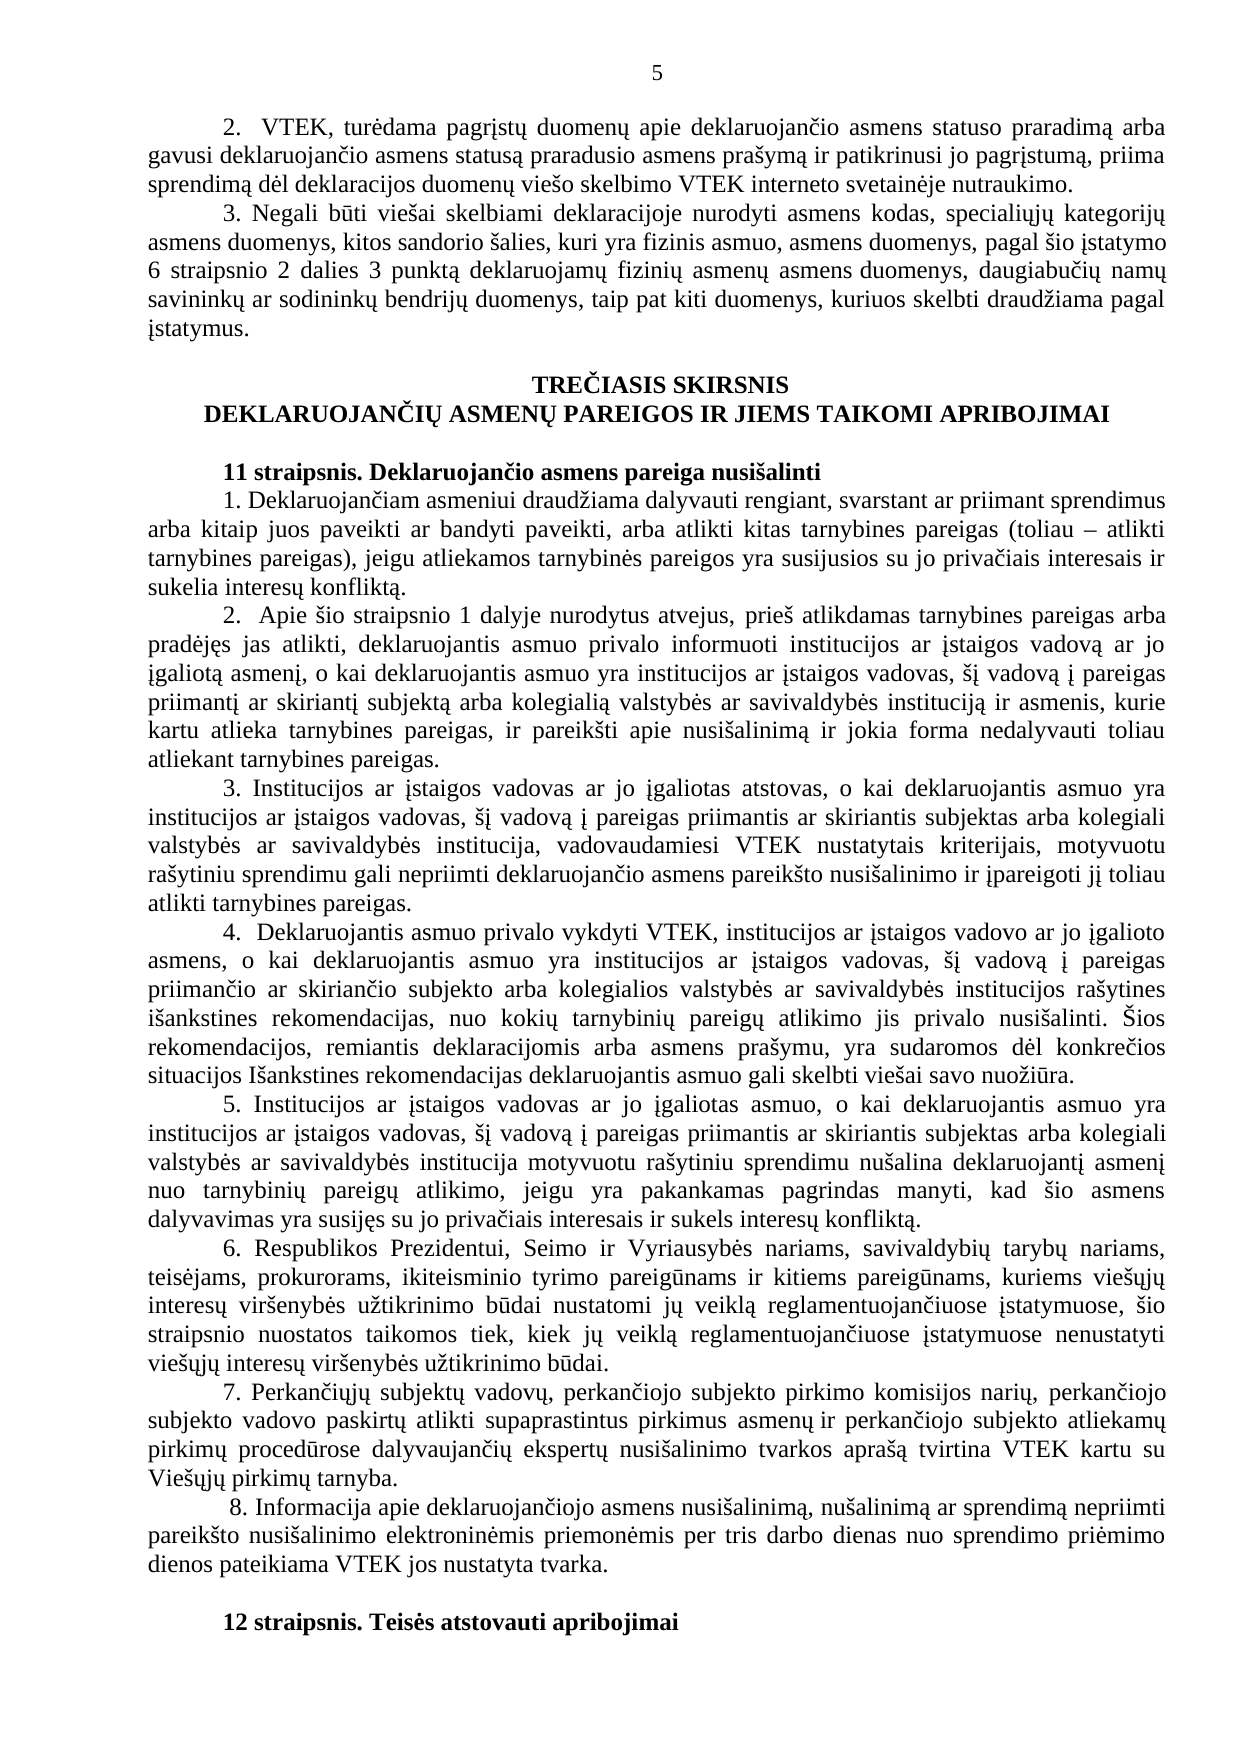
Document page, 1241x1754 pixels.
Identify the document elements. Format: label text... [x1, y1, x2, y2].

text 2. Apie šio straipsnio 1 dalyje nurodytus atvejus, prieš atlikdamas tarnybines pareigas arba pradėjęs jas atlikti, deklaruojantis asmuo privalo informuoti institucijos ar įstaigos vadovą ar jo įgaliotą asmenį, o kai deklaruojantis asmuo yra institucijos ar įstaigos vadovas, šį vadovą į pareigas priimantį ar skiriantį subjektą arba kolegialią valstybės ar savivaldybės instituciją ir asmenis, kurie kartu atlieka tarnybines pareigas, ir pareikšti apie nusišalinimą ir jokia forma nedalyvauti toliau atliekant tarnybines pareigas. [148, 601, 1167, 773]
text 6. Respublikos Prezidentui, Seimo ir Vyriausybės nariams, savivaldybių tarybų nariams, teisėjams, prokurorams, ikiteisminio tyrimo pareigūnams ir kitiems pareigūnams, kuriems viešųjų interesų viršenybės užtikrinimo būdai nustatomi jų veiklą reglamentuojančiuose įstatymuose, šio straipsnio nuostatos taikomos tiek, kiek jų veiklą reglamentuojančiuose įstatymuose nenustatyti viešųjų interesų viršenybės užtikrinimo būdai. [148, 1233, 1167, 1377]
text 4. Deklaruojantis asmuo privalo vykdyti VTEK, institucijos ar įstaigos vadovo ar jo įgalioto asmens, o kai deklaruojantis asmuo yra institucijos ar įstaigos vadovas, šį vadovą į pareigas priimančio ar skiriančio subjekto arba kolegialios valstybės ar savivaldybės institucijos rašytines išankstines rekomendacijas, nuo kokių tarnybinių pareigų atlikimo jis privalo nusišalinti. Šios rekomendacijos, remiantis deklaracijomis arba asmens prašymu, yra sudaromos dėl konkrečios situacijos Išankstines rekomendacijas deklaruojantis asmuo gali skelbti viešai savo nuožiūra. [148, 917, 1167, 1089]
text 8. Informacija apie deklaruojančiojo asmens nusišalinimą, nušalinimą ar sprendimą nepriimti pareikšto nusišalinimo elektroninėmis priemonėmis per tris darbo dienas nuo sprendimo priėmimo dienos pateikiama VTEK jos nustatyta tvarka. [148, 1492, 1167, 1578]
text 12 straipsnis. Teisės atstovauti apribojimai [148, 1607, 1167, 1636]
text 3. Institucijos ar įstaigos vadovas ar jo įgaliotas atstovas, o kai deklaruojantis asmuo yra institucijos ar įstaigos vadovas, šį vadovą į pareigas priimantis ar skiriantis subjektas arba kolegiali valstybės ar savivaldybės institucija, vadovaudamiesi VTEK nustatytais kriterijais, motyvuotu rašytiniu sprendimu gali nepriimti deklaruojančio asmens pareikšto nusišalinimo ir įpareigoti jį toliau atlikti tarnybines pareigas. [148, 773, 1167, 917]
text 7. Perkančiųjų subjektų vadovų, perkančiojo subjekto pirkimo komisijos narių, perkančiojo subjekto vadovo paskirtų atlikti supaprastintus pirkimus asmenų ir perkančiojo subjekto atliekamų pirkimų procedūrose dalyvaujančių ekspertų nusišalinimo tvarkos aprašą tvirtina VTEK kartu su Viešųjų pirkimų tarnyba. [148, 1377, 1167, 1492]
text TREČIASIS SKIRSNIS [148, 371, 1167, 399]
text 5. Institucijos ar įstaigos vadovas ar jo įgaliotas asmuo, o kai deklaruojantis asmuo yra institucijos ar įstaigos vadovas, šį vadovą į pareigas priimantis ar skiriantis subjektas arba kolegiali valstybės ar savivaldybės institucija motyvuotu rašytiniu sprendimu nušalina deklaruojantį asmenį nuo tarnybinių pareigų atlikimo, jeigu yra pakankamas pagrindas manyti, kad šio asmens dalyvavimas yra susijęs su jo privačiais interesais ir sukels interesų konfliktą. [148, 1089, 1167, 1233]
text DEKLARUOJANČIŲ ASMENŲ PAREIGOS IR JIEMS TAIKOMI APRIBOJIMAI [148, 399, 1167, 428]
text 2. VTEK, turėdama pagrįstų duomenų apie deklaruojančio asmens statuso praradimą arba gavusi deklaruojančio asmens statusą praradusio asmens prašymą ir patikrinusi jo pagrįstumą, priima sprendimą dėl deklaracijos duomenų viešo skelbimo VTEK interneto svetainėje nutraukimo. [148, 112, 1167, 198]
text 3. Negali būti viešai skelbiami deklaracijoje nurodyti asmens kodas, specialiųjų kategorijų asmens duomenys, kitos sandorio šalies, kuri yra fizinis asmuo, asmens duomenys, pagal šio įstatymo 6 straipsnio 2 dalies 3 punktą deklaruojamų fizinių asmenų asmens duomenys, daugiabučių namų savininkų ar sodininkų bendrijų duomenys, taip pat kiti duomenys, kuriuos skelbti draudžiama pagal įstatymus. [148, 198, 1167, 342]
text 1. Deklaruojančiam asmeniui draudžiama dalyvauti rengiant, svarstant ar priimant sprendimus arba kitaip juos paveikti ar bandyti paveikti, arba atlikti kitas tarnybines pareigas (toliau – atlikti tarnybines pareigas), jeigu atliekamos tarnybinės pareigos yra susijusios su jo privačiais interesais ir sukelia interesų konfliktą. [148, 486, 1167, 601]
text 11 straipsnis. Deklaruojančio asmens pareiga nusišalinti [148, 457, 1167, 486]
